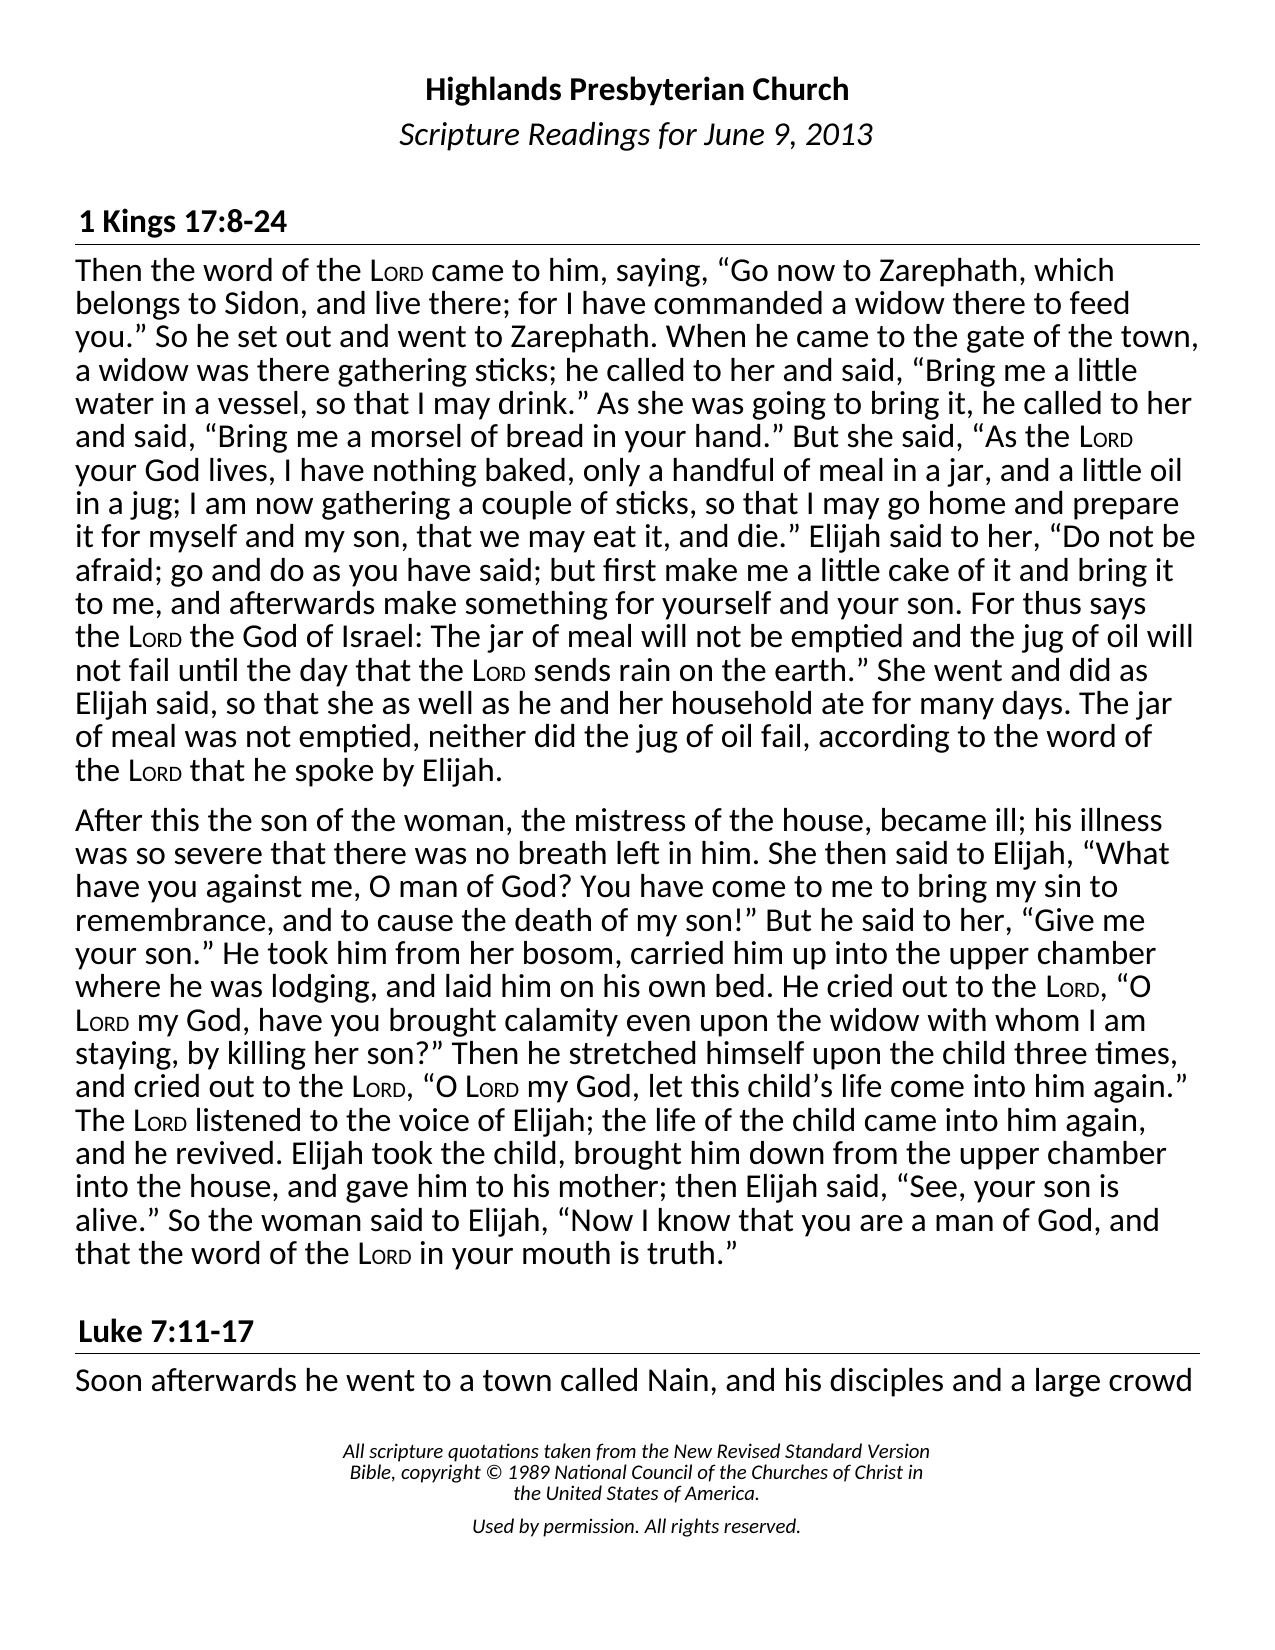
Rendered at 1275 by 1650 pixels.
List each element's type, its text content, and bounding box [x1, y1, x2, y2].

text Then the word of the Lord came to him, saying, “Go now to Zarephath, which belongs to Sidon, and live there; for I have commanded a widow there to feed you.” So he set out and went to Zarephath. When he came to the gate of the town, a widow was there gathering sticks; he called to her and said, “Bring me a little water in a vessel, so that I may drink.” As she was going to bring it, he called to her and said, “Bring me a morsel of bread in your hand.” But she said, “As the Lord your God lives, I have nothing baked, only a handful of meal in a jar, and a little oil in a jug; I am now gathering a couple of sticks, so that I may go home and prepare it for myself and my son, that we may eat it, and die.” Elijah said to her, “Do not be afraid; go and do as you have said; but first make me a little cake of it and bring it to me, and afterwards make something for yourself and your son. For thus says the Lord the God of Israel: The jar of meal will not be emptied and the jug of oil will not fail until the day that the Lord sends rain on the earth.” She went and did as Elijah said, so that she as well as he and her household ate for many days. The jar of meal was not emptied, neither did the jug of oil fail, according to the word of the Lord that he spoke by Elijah. [75, 256, 1200, 789]
title Highlands Presbyterian Church [75, 75, 1200, 108]
subtitle Scripture Readings for June 9, 2013 [75, 120, 1200, 154]
text Soon afterwards he went to a town called Nain, and his disciples and a large crowd [75, 1366, 1200, 1399]
text After this the son of the woman, the mistress of the house, became ill; his illness was so severe that there was no breath left in him. She then said to Elijah, “What have you against me, O man of God? You have come to me to bring my sin to remembrance, and to cause the death of my son!” But he said to her, “Give me your son.” He took him from her bosom, carried him up into the upper chamber where he was lodging, and laid him on his own bed. He cried out to the Lord, “O Lord my God, have you brought calamity even upon the widow with whom I am staying, by killing her son?” Then he stretched himself upon the child three times, and cried out to the Lord, “O Lord my God, let this child’s life come into him again.” The Lord listened to the voice of Elijah; the life of the child came into him again, and he revived. Elijah took the child, brought him down from the upper chamber into the house, and gave him to his mother; then Elijah said, “See, your son is alive.” So the woman said to Elijah, “Now I know that you are a man of God, and that the word of the Lord in your mouth is truth.” [75, 806, 1200, 1273]
subtitle 1 Kings 17:8-24 [75, 204, 1200, 244]
subtitle Luke 7:11-17 [75, 1314, 1200, 1353]
text Used by permission. All rights reserved. [337, 1518, 937, 1539]
text All scripture quotations taken from the New Revised Standard Version Bible, copyright © 1989 National Council of the Churches of Christ in the United States of America. [337, 1443, 937, 1506]
